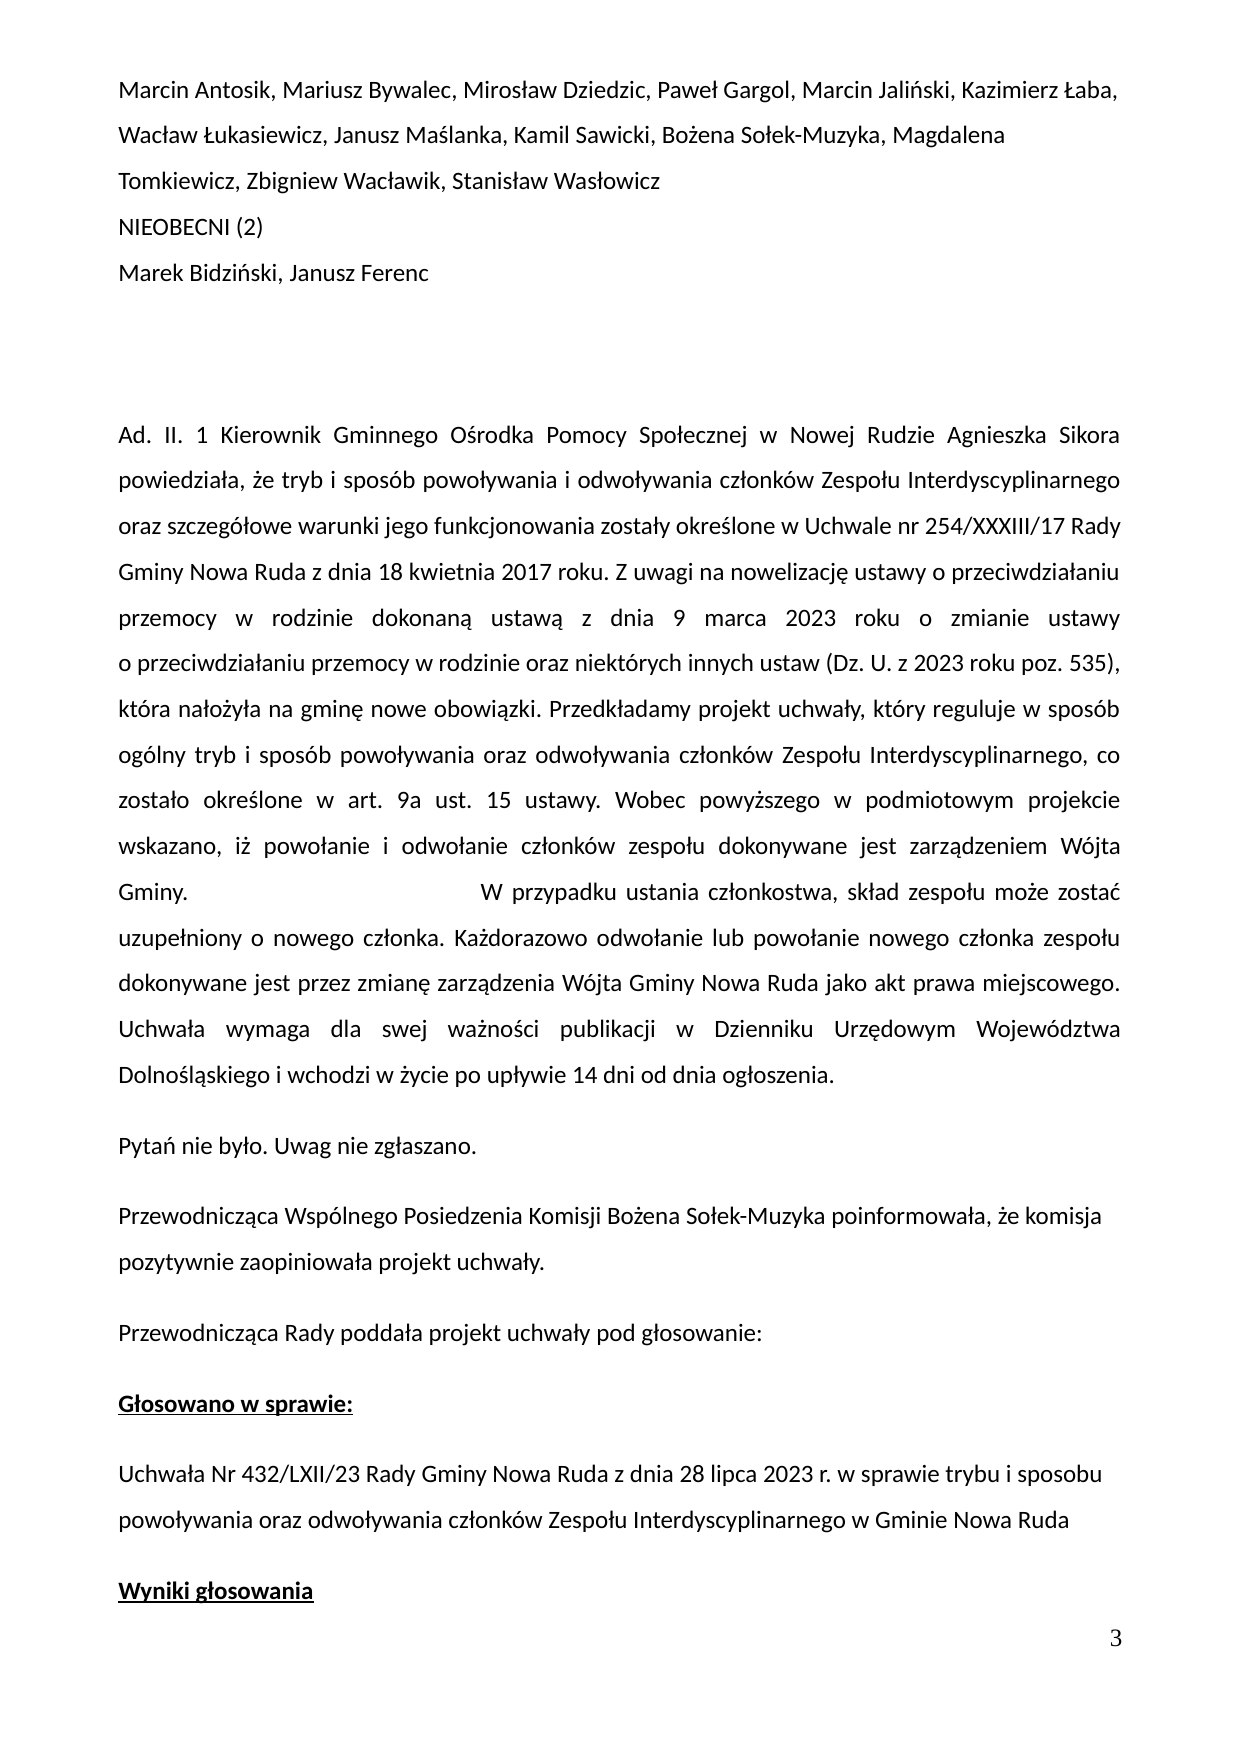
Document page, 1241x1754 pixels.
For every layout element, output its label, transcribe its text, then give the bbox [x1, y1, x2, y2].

text Pytań nie było. Uwag nie zgłaszano. [118, 1130, 1122, 1160]
text Głosowano w sprawie: [118, 1388, 1122, 1418]
text Przewodnicząca Rady poddała projekt uchwały pod głosowanie: [118, 1317, 1122, 1347]
text Przewodnicząca Wspólnego Posiedzenia Komisji Bożena Sołek-Muzyka poinformowała, że komisja pozytywnie zaopiniowała projekt uchwały. [118, 1201, 1122, 1277]
text Marcin Antosik, Mariusz Bywalec, Mirosław Dziedzic, Paweł Gargol, Marcin Jaliński, Kazimierz Łaba, Wacław Łukasiewicz, Janusz Maślanka, Kamil Sawicki, Bożena Sołek-Muzyka, Magdalena Tomkiewicz, Zbigniew Wacławik, Stanisław Wasłowicz NIEOBECNI (2) Marek Bidziński, Janusz Ferenc [118, 74, 1122, 287]
text Wyniki głosowania [118, 1575, 1122, 1605]
text Ad. II. 1 Kierownik Gminnego Ośrodka Pomocy Społecznej w Nowej Rudzie Agnieszka Sikora powiedziała, że tryb i sposób powoływania i odwoływania członków Zespołu Interdyscyplinarnego oraz szczegółowe warunki jego funkcjonowania zostały określone w Uchwale nr 254/XXXIII/17 Rady Gminy Nowa Ruda z dnia 18 kwietnia 2017 roku. Z uwagi na nowelizację ustawy o przeciwdziałaniu przemocy w rodzinie dokonaną ustawą z dnia 9 marca 2023 roku o zmianie ustawy o przeciwdziałaniu przemocy w rodzinie oraz niektórych innych ustaw (Dz. U. z 2023 roku poz. 535), która nałożyła na gminę nowe obowiązki. Przedkładamy projekt uchwały, który reguluje w sposób ogólny tryb i sposób powoływania oraz odwoływania członków Zespołu Interdyscyplinarnego, co zostało określone w art. 9a ust. 15 ustawy. Wobec powyższego w podmiotowym projekcie wskazano, iż powołanie i odwołanie członków zespołu dokonywane jest zarządzeniem Wójta Gminy. W przypadku ustania członkostwa, skład zespołu może zostać uzupełniony o nowego członka. Każdorazowo odwołanie lub powołanie nowego członka zespołu dokonywane jest przez zmianę zarządzenia Wójta Gminy Nowa Ruda jako akt prawa miejscowego. Uchwała wymaga dla swej ważności publikacji w Dzienniku Urzędowym Województwa Dolnośląskiego i wchodzi w życie po upływie 14 dni od dnia ogłoszenia. [118, 327, 1122, 1089]
text Uchwała Nr 432/LXII/23 Rady Gminy Nowa Ruda z dnia 28 lipca 2023 r. w sprawie trybu i sposobu powoływania oraz odwoływania członków Zespołu Interdyscyplinarnego w Gminie Nowa Ruda [118, 1458, 1122, 1535]
